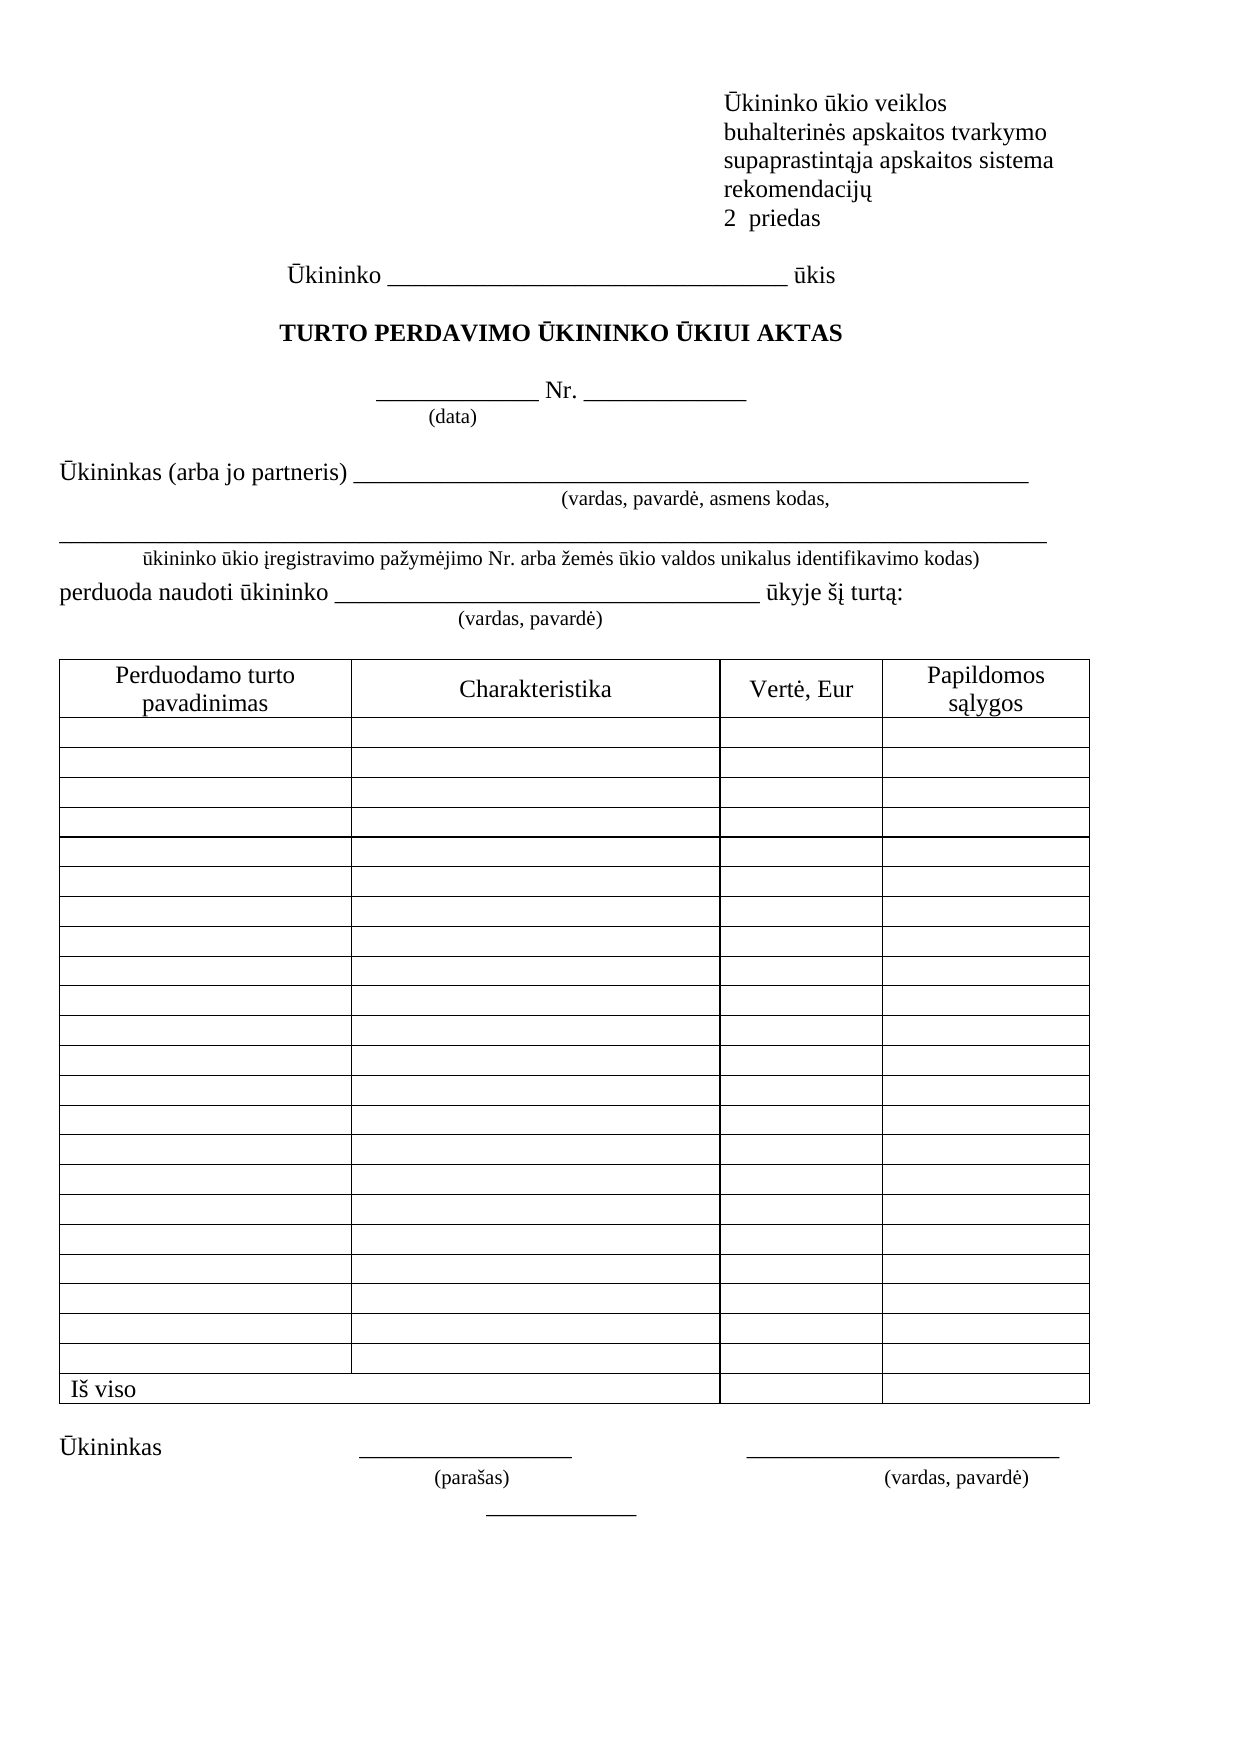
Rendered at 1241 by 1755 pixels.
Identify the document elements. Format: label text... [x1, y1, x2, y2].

text _____________ Nr. _____________ [59, 375, 1063, 404]
table_cell [883, 1255, 1089, 1283]
table_cell [352, 957, 719, 985]
table_cell [721, 986, 882, 1015]
table_cell [352, 808, 719, 836]
table_cell [883, 897, 1089, 926]
table_cell [60, 1314, 351, 1343]
table_header Papildomos sąlygos [883, 660, 1089, 717]
table_cell [883, 1165, 1089, 1194]
table_cell [721, 1314, 882, 1343]
table_cell [352, 748, 719, 777]
table_cell [721, 957, 882, 985]
text buhalterinės apskaitos tvarkymo [723, 117, 1063, 145]
table_cell [883, 748, 1089, 777]
table_cell [883, 1374, 1089, 1402]
table_cell [883, 986, 1089, 1015]
table_cell [352, 1016, 719, 1045]
table_cell [883, 1344, 1089, 1373]
table_cell [60, 718, 351, 747]
table_cell [60, 1284, 351, 1313]
table_cell [721, 927, 882, 956]
table_cell [883, 1284, 1089, 1313]
table_cell [721, 1374, 882, 1402]
table_cell [883, 1314, 1089, 1343]
table_header Perduodamo turto pavadinimas [60, 660, 351, 717]
table_cell [60, 1106, 351, 1134]
text (data) [428, 404, 1063, 428]
text 2 priedas [723, 203, 1063, 232]
table_cell [60, 748, 351, 777]
table_cell [352, 1255, 719, 1283]
table_cell [883, 957, 1089, 985]
table_cell [60, 1344, 351, 1373]
table_cell [60, 1195, 351, 1224]
table_cell [883, 1135, 1089, 1164]
table_cell [60, 808, 351, 836]
table_cell [883, 1106, 1089, 1134]
table_cell [883, 808, 1089, 836]
table_cell [352, 1195, 719, 1224]
table_cell [721, 718, 882, 747]
table_cell [352, 986, 719, 1015]
text Ūkininkas _________________ _________________________ [59, 1432, 1063, 1461]
table_cell [60, 1016, 351, 1045]
table_cell [352, 778, 719, 807]
table_cell [352, 867, 719, 896]
table_cell [60, 838, 351, 866]
table_header Vertė, Eur [721, 660, 882, 717]
table_cell [352, 1344, 719, 1373]
text ūkininko ūkio įregistravimo pažymėjimo Nr. arba žemės ūkio valdos unikalus identifikavimo kodas) [59, 546, 1063, 570]
table_cell [721, 1046, 882, 1075]
text (parašas) (vardas, pavardė) [359, 1461, 1063, 1490]
table_cell [721, 1284, 882, 1313]
text supaprastintąja apskaitos sistema [723, 145, 1063, 174]
table_cell [60, 957, 351, 985]
text TURTO PERDAVIMO ŪKININKO ŪKIUI AKTAS [59, 318, 1063, 347]
table_cell [352, 1165, 719, 1194]
table_cell [60, 1076, 351, 1104]
table_cell [60, 867, 351, 896]
table_cell [883, 1046, 1089, 1075]
table_cell [721, 1076, 882, 1104]
table_header Charakteristika [352, 660, 719, 717]
table_cell [60, 927, 351, 956]
table_cell [721, 1165, 882, 1194]
table_cell [352, 1076, 719, 1104]
table_cell [721, 1016, 882, 1045]
text (vardas, pavardė) [458, 606, 1063, 630]
table_cell [721, 778, 882, 807]
text perduoda naudoti ūkininko __________________________________ ūkyje šį turtą: [59, 577, 1063, 606]
table_cell [60, 1165, 351, 1194]
table_cell [60, 778, 351, 807]
table_cell [60, 1135, 351, 1164]
text _______________________________________________________________________________ [59, 517, 1063, 546]
text Ūkininko ūkio veiklos [59, 88, 1063, 117]
table_cell [721, 1255, 882, 1283]
text rekomendacijų [723, 174, 1063, 203]
table_cell [721, 1135, 882, 1164]
table_cell [352, 718, 719, 747]
table_cell [352, 1046, 719, 1075]
table_cell [721, 1225, 882, 1253]
text Ūkininkas (arba jo partneris) ______________________________________________________ [59, 457, 1063, 486]
table_cell [883, 927, 1089, 956]
table_cell [721, 897, 882, 926]
table_cell [721, 1106, 882, 1134]
table_cell [721, 1195, 882, 1224]
text Ūkininko ________________________________ ūkis [59, 260, 1063, 289]
table_cell [721, 838, 882, 866]
table_cell [883, 1076, 1089, 1104]
table_cell [883, 778, 1089, 807]
table_cell [60, 1225, 351, 1253]
table_cell [352, 1106, 719, 1134]
table_cell [721, 867, 882, 896]
table_cell [883, 867, 1089, 896]
table_cell [352, 1284, 719, 1313]
text (vardas, pavardė, asmens kodas, [561, 486, 1063, 510]
table_cell [352, 897, 719, 926]
table_cell [883, 1016, 1089, 1045]
table_cell [60, 1046, 351, 1075]
table_cell [352, 927, 719, 956]
table_cell [60, 986, 351, 1015]
table_cell [883, 1225, 1089, 1253]
table_cell [60, 1255, 351, 1283]
table_cell [60, 897, 351, 926]
table_cell [721, 748, 882, 777]
table_cell [721, 808, 882, 836]
table_cell [352, 1135, 719, 1164]
table_cell [721, 1344, 882, 1373]
table_cell [883, 1195, 1089, 1224]
table_cell [883, 838, 1089, 866]
table_cell [352, 838, 719, 866]
table_cell [352, 1314, 719, 1343]
table_cell [883, 718, 1089, 747]
table_cell [352, 1225, 719, 1253]
text ____________ [59, 1490, 1063, 1518]
table_cell Iš viso [60, 1374, 719, 1402]
